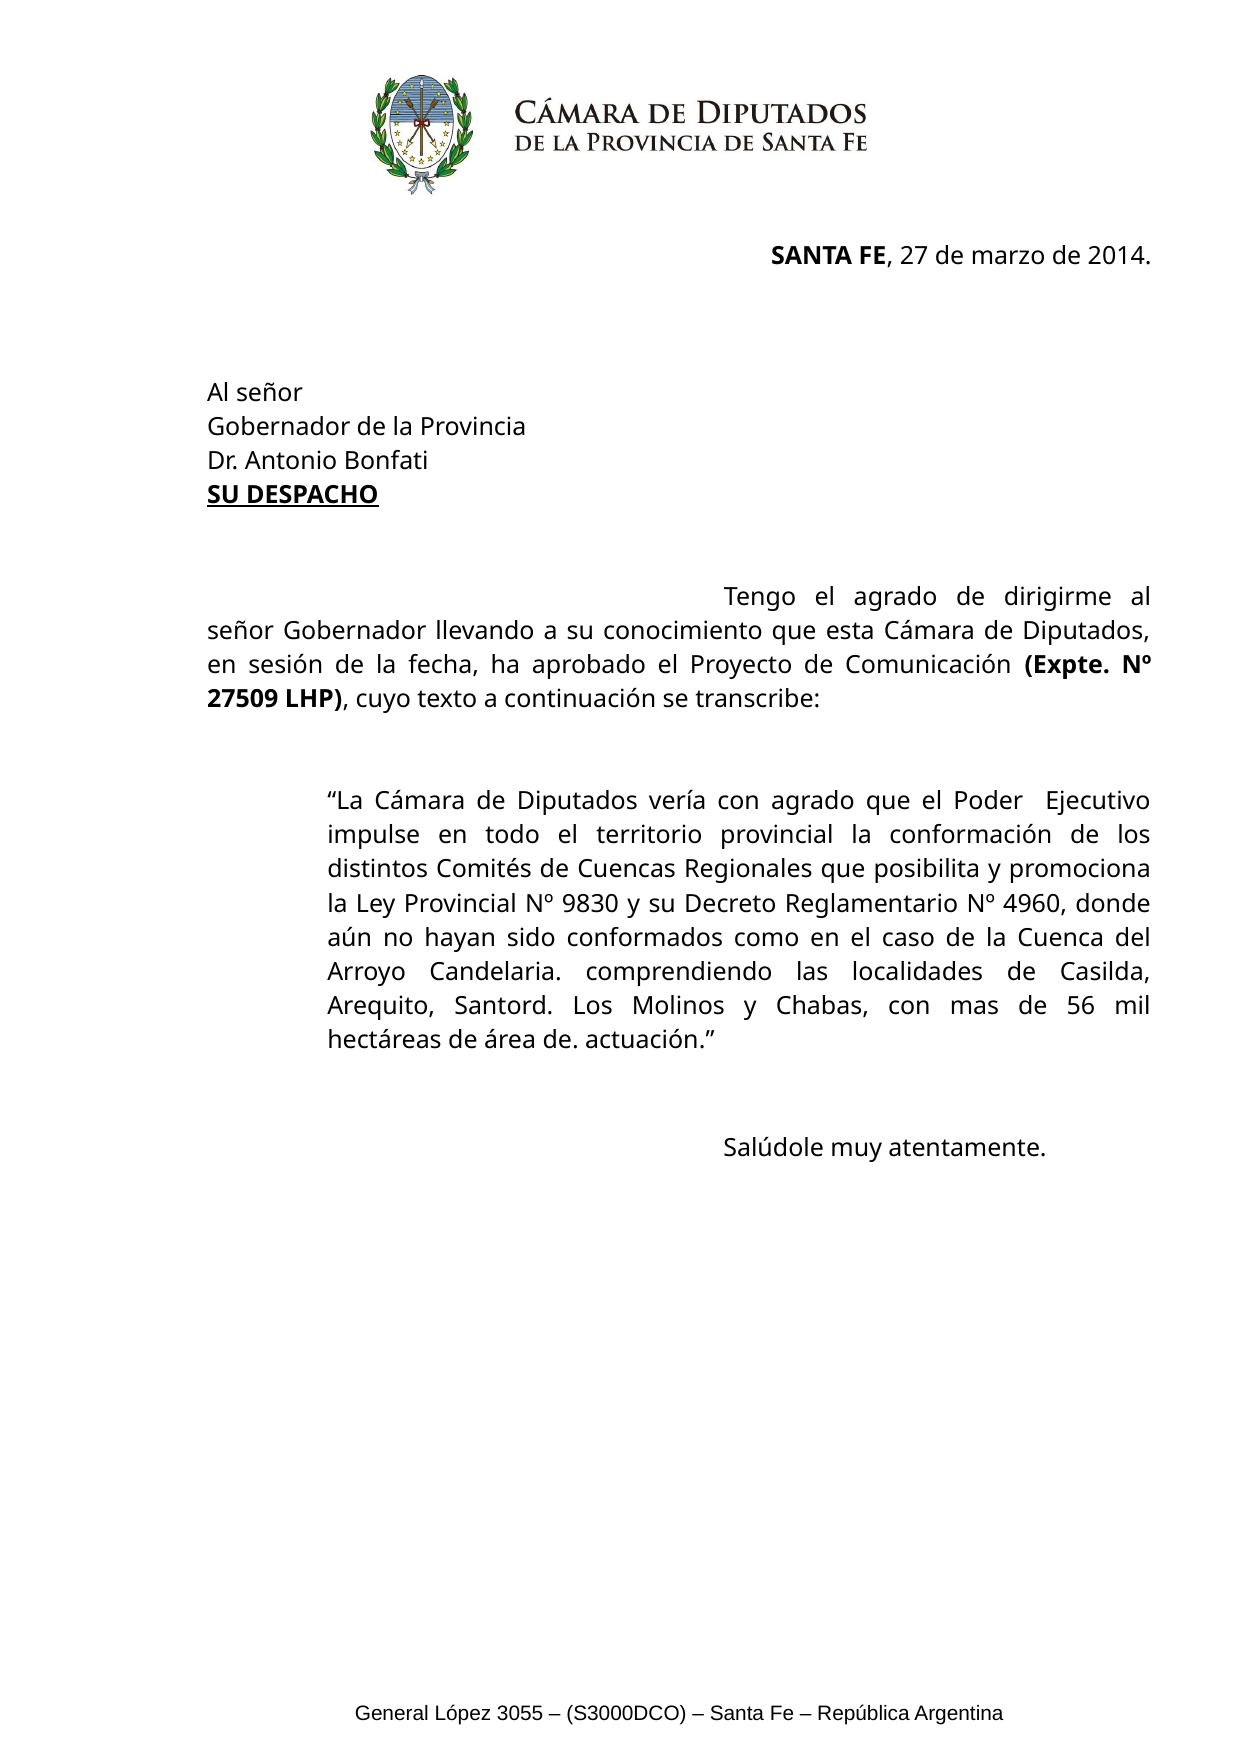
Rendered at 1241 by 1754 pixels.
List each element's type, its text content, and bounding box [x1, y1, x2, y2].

text “La Cámara de Diputados vería con agrado que el Poder Ejecutivo impulse en todo el territorio provincial la conformación de los distintos Comités de Cuencas Regionales que posibilita y promociona la Ley Provincial Nº 9830 y su Decreto Reglamentario Nº 4960, donde aún no hayan sido conformados como en el caso de la Cuenca del Arroyo Candelaria. comprendiendo las localidades de Casilda, Arequito, Santord. Los Molinos y Chabas, con mas de 56 mil hectáreas de área de. actuación.” [327, 783, 1152, 1056]
text SU DESPACHO [207, 476, 1152, 511]
text SANTA FE, 27 de marzo de 2014. [207, 238, 1152, 272]
text Al señor [207, 374, 1152, 408]
text Tengo el agrado de dirigirme al señor Gobernador llevando a su conocimiento que esta Cámara de Diputados, en sesión de la fecha, ha aprobado el Proyecto de Comunicación (Expte. Nº 27509 LHP), cuyo texto a continuación se transcribe: [207, 579, 1152, 715]
text Gobernador de la Provincia [207, 408, 1152, 442]
picture [370, 75, 867, 199]
text Dr. Antonio Bonfati [207, 442, 1152, 476]
text Salúdole muy atentamente. [649, 1129, 1152, 1164]
